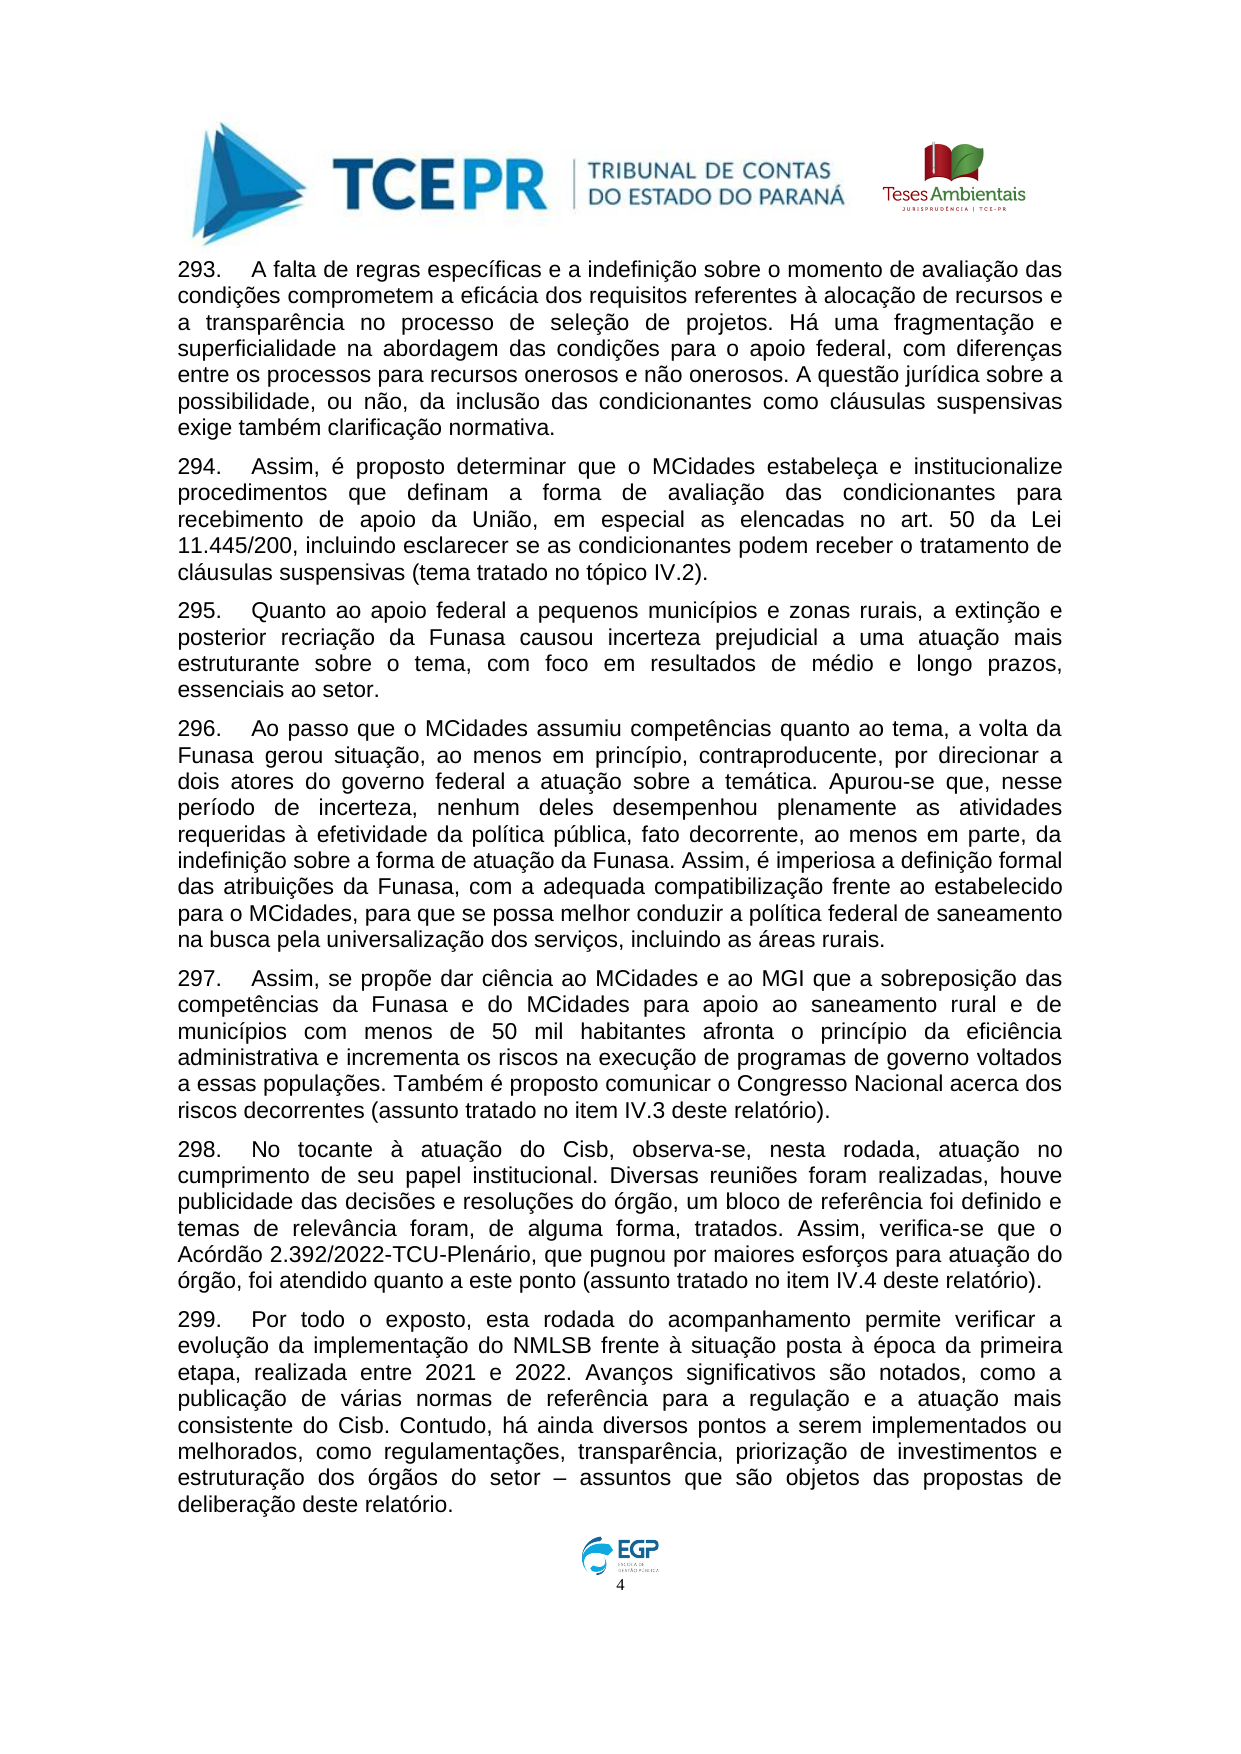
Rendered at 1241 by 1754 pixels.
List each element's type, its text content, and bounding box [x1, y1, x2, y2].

text 293. A falta de regras específicas e a indefinição sobre o momento de avaliação das condições comprometem a eficácia dos requisitos referentes à alocação de recursos e a transparência no processo de seleção de projetos. Há uma fragmentação e superficialidade na abordagem das condições para o apoio federal, com diferenças entre os processos para recursos onerosos e não onerosos. A questão jurídica sobre a possibilidade, ou não, da inclusão das condicionantes como cláusulas suspensivas exige também clarificação normativa. [177, 256, 1063, 441]
text 297. Assim, se propõe dar ciência ao MCidades e ao MGI que a sobreposição das competências da Funasa e do MCidades para apoio ao saneamento rural e de municípios com menos de 50 mil habitantes afronta o princípio da eficiência administrativa e incrementa os riscos na execução de programas de governo voltados a essas populações. Também é proposto comunicar o Congresso Nacional acerca dos riscos decorrentes (assunto tratado no item IV.3 deste relatório). [177, 965, 1063, 1123]
text 298. No tocante à atuação do Cisb, observa-se, nesta rodada, atuação no cumprimento de seu papel institucional. Diversas reuniões foram realizadas, houve publicidade das decisões e resoluções do órgão, um bloco de referência foi definido e temas de relevância foram, de alguma forma, tratados. Assim, verifica-se que o Acórdão 2.392/2022-TCU-Plenário, que pugnou por maiores esforços para atuação do órgão, foi atendido quanto a este ponto (assunto tratado no item IV.4 deste relatório). [177, 1136, 1063, 1294]
text 296. Ao passo que o MCidades assumiu competências quanto ao tema, a volta da Funasa gerou situação, ao menos em princípio, contraproducente, por direcionar a dois atores do governo federal a atuação sobre a temática. Apurou-se que, nesse período de incerteza, nenhum deles desempenhou plenamente as atividades requeridas à efetividade da política pública, fato decorrente, ao menos em parte, da indefinição sobre a forma de atuação da Funasa. Assim, é imperiosa a definição formal das atribuições da Funasa, com a adequada compatibilização frente ao estabelecido para o MCidades, para que se possa melhor conduzir a política federal de saneamento na busca pela universalização dos serviços, incluindo as áreas rurais. [177, 715, 1063, 952]
text 299. Por todo o exposto, esta rodada do acompanhamento permite verificar a evolução da implementação do NMLSB frente à situação posta à época da primeira etapa, realizada entre 2021 e 2022. Avanços significativos são notados, como a publicação de várias normas de referência para a regulação e a atuação mais consistente do Cisb. Contudo, há ainda diversos pontos a serem implementados ou melhorados, como regulamentações, transparência, priorização de investimentos e estruturação dos órgãos do setor – assuntos que são objetos das propostas de deliberação deste relatório. [177, 1306, 1063, 1517]
text 295. Quanto ao apoio federal a pequenos municípios e zonas rurais, a extinção e posterior recriação da Funasa causou incerteza prejudicial a uma atuação mais estruturante sobre o tema, com foco em resultados de médio e longo prazos, essenciais ao setor. [177, 597, 1063, 703]
text 294. Assim, é proposto determinar que o MCidades estabeleça e institucionalize procedimentos que definam a forma de avaliação das condicionantes para recebimento de apoio da União, em especial as elencadas no art. 50 da Lei 11.445/200, incluindo esclarecer se as condicionantes podem receber o tratamento de cláusulas suspensivas (tema tratado no tópico IV.2). [177, 453, 1063, 585]
